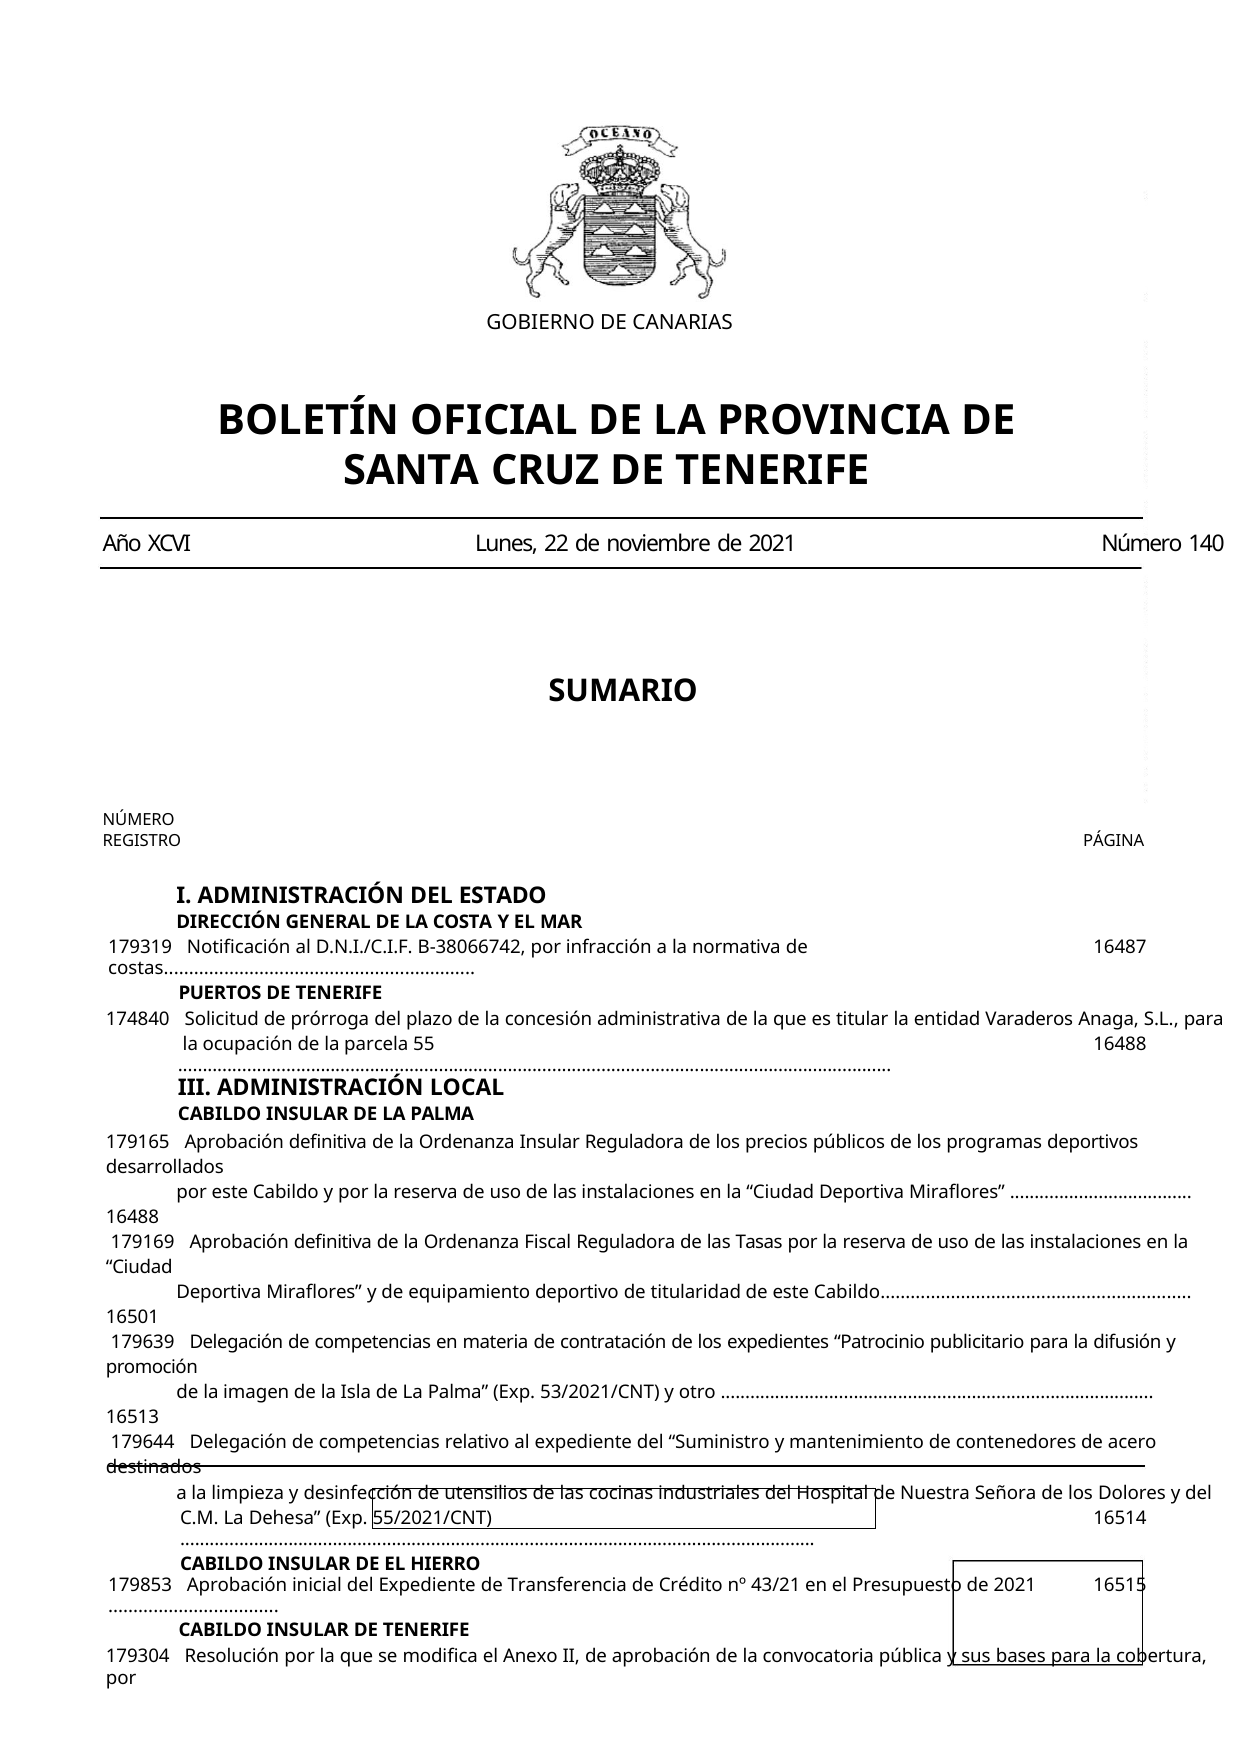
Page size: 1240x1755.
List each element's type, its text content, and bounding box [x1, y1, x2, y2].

text NÚMERO [1146, 810, 1229, 829]
text Año XCVI Lunes, 22 de noviembre de 2021 Número 140 [1148, 530, 1229, 556]
table_header [1089, 1508, 1093, 1539]
text 179304 Resolución por la que se modifica el Anexo II, de aprobación de la convocatoria pública y sus bases para la cobertura, por [106, 1645, 1229, 1689]
table_cell 16515 [1145, 1575, 1150, 1641]
text GOBIERNO DE CANARIAS [1148, 309, 1229, 334]
table_header 16514 [1093, 1508, 1150, 1575]
text BOLETÍN OFICIAL DE LA PROVINCIA DE SANTA CRUZ DE TENERIFE [1148, 394, 1229, 494]
text 179165 Aprobación definitiva de la Ordenanza Insular Reguladora de los precios públicos de los programas deportivos desarrollados por este Cabildo y por la reserva de uso de las instalaciones en la “Ciudad Deportiva Miraflores” ..................................... 16488 179169 Aprobación definitiva de la Ordenanza Fiscal Reguladora de las Tasas por la reserva de uso de las instalaciones en la “Ciudad Deportiva Miraflores” y de equipamiento deportivo de titularidad de este Cabildo.............................................................. 16501 179639 Delegación de competencias en materia de contratación de los expedientes “Patrocinio publicitario para la difusión y promoción de la imagen de la Isla de La Palma” (Exp. 53/2021/CNT) y otro ........................................................................................ 16513 179644 Delegación de competencias relativo al expediente del “Suministro y mantenimiento de contenedores de acero destinados [106, 1129, 1229, 1479]
text a la limpieza y desinfección de utensilios de las cocinas industriales del Hospital de Nuestra Señora de los Dolores y del [176, 1482, 1229, 1504]
text REGISTRO PÁGINA [1146, 831, 1229, 850]
table_header [103, 1508, 180, 1575]
table_header C.M. La Dehesa” (Exp. 55/2021/CNT) ................................................................................................................................. CABILDO INSULAR DE EL HIERRO [180, 1508, 1088, 1539]
text SUMARIO [1148, 671, 1229, 709]
